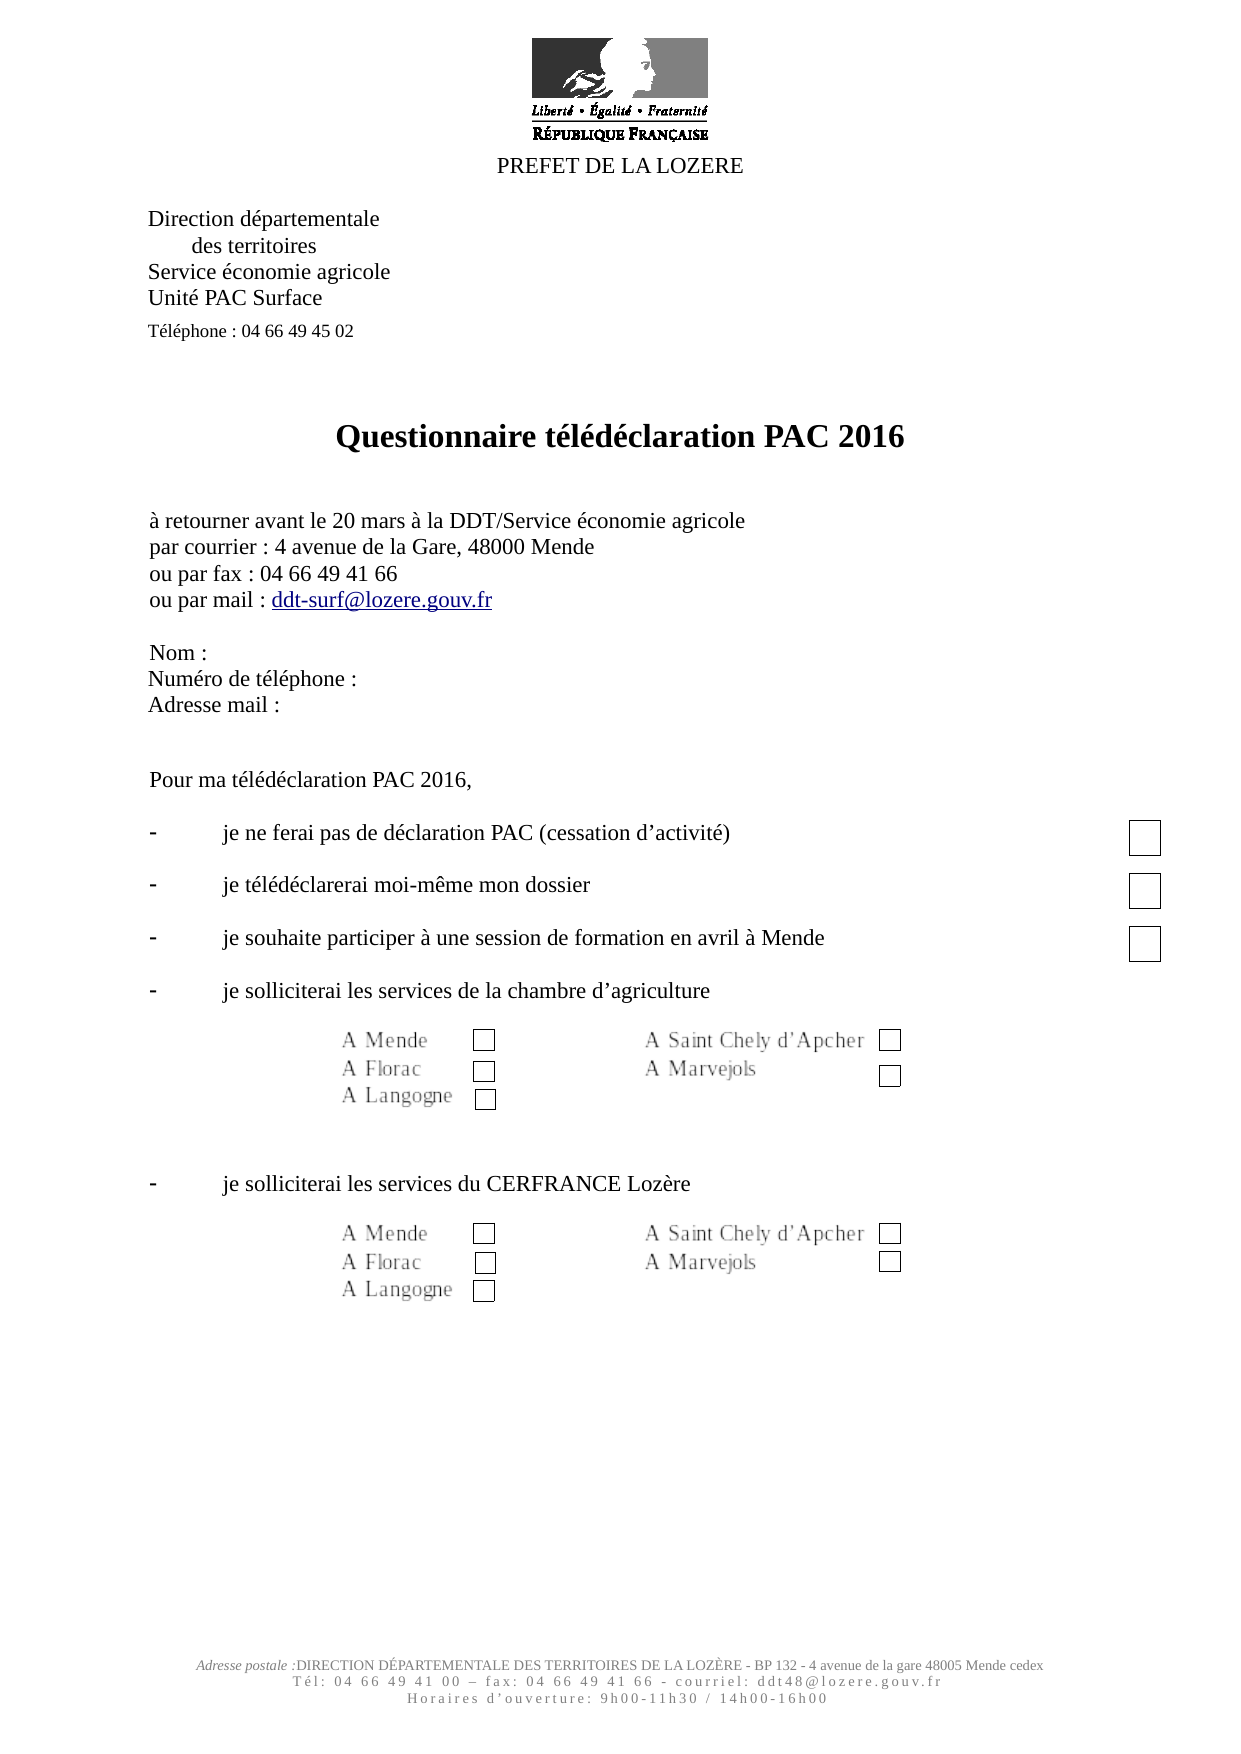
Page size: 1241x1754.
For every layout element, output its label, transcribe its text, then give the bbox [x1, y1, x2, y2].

text Numéro de téléphone : [148, 665, 1093, 692]
text Unité PAC Surface [148, 284, 1093, 311]
text Téléphone : 04 66 49 45 02 [148, 320, 1093, 342]
text Questionnaire télédéclaration PAC 2016 [148, 416, 1093, 454]
text à retourner avant le 20 mars à la DDT/Service économie agricole [149, 507, 1093, 533]
text ou par mail : ddt-surf@lozere.gouv.fr [149, 586, 1093, 612]
text Direction départementale [148, 205, 1093, 232]
text Pour ma télédéclaration PAC 2016, [149, 766, 1093, 792]
text ou par fax : 04 66 49 41 66 [149, 560, 1093, 586]
text Adresse mail : [148, 692, 1093, 718]
list je ne ferai pas de déclaration PAC (cessation d’activité) [149, 818, 1093, 845]
text Service économie agricole [148, 258, 1093, 284]
text des territoires [191, 232, 1093, 258]
list je souhaite participer à une session de formation en avril à Mende [149, 924, 1093, 950]
text par courrier : 4 avenue de la Gare, 48000 Mende [149, 533, 1093, 560]
list je solliciterai les services de la chambre d’agriculture [149, 977, 1093, 1003]
text PREFET DE LA LOZERE [148, 153, 1093, 179]
list je solliciterai les services du CERFRANCE Lozère [149, 1170, 1093, 1196]
text Nom : [149, 639, 1093, 665]
list je télédéclarerai moi-même mon dossier [149, 871, 1093, 898]
